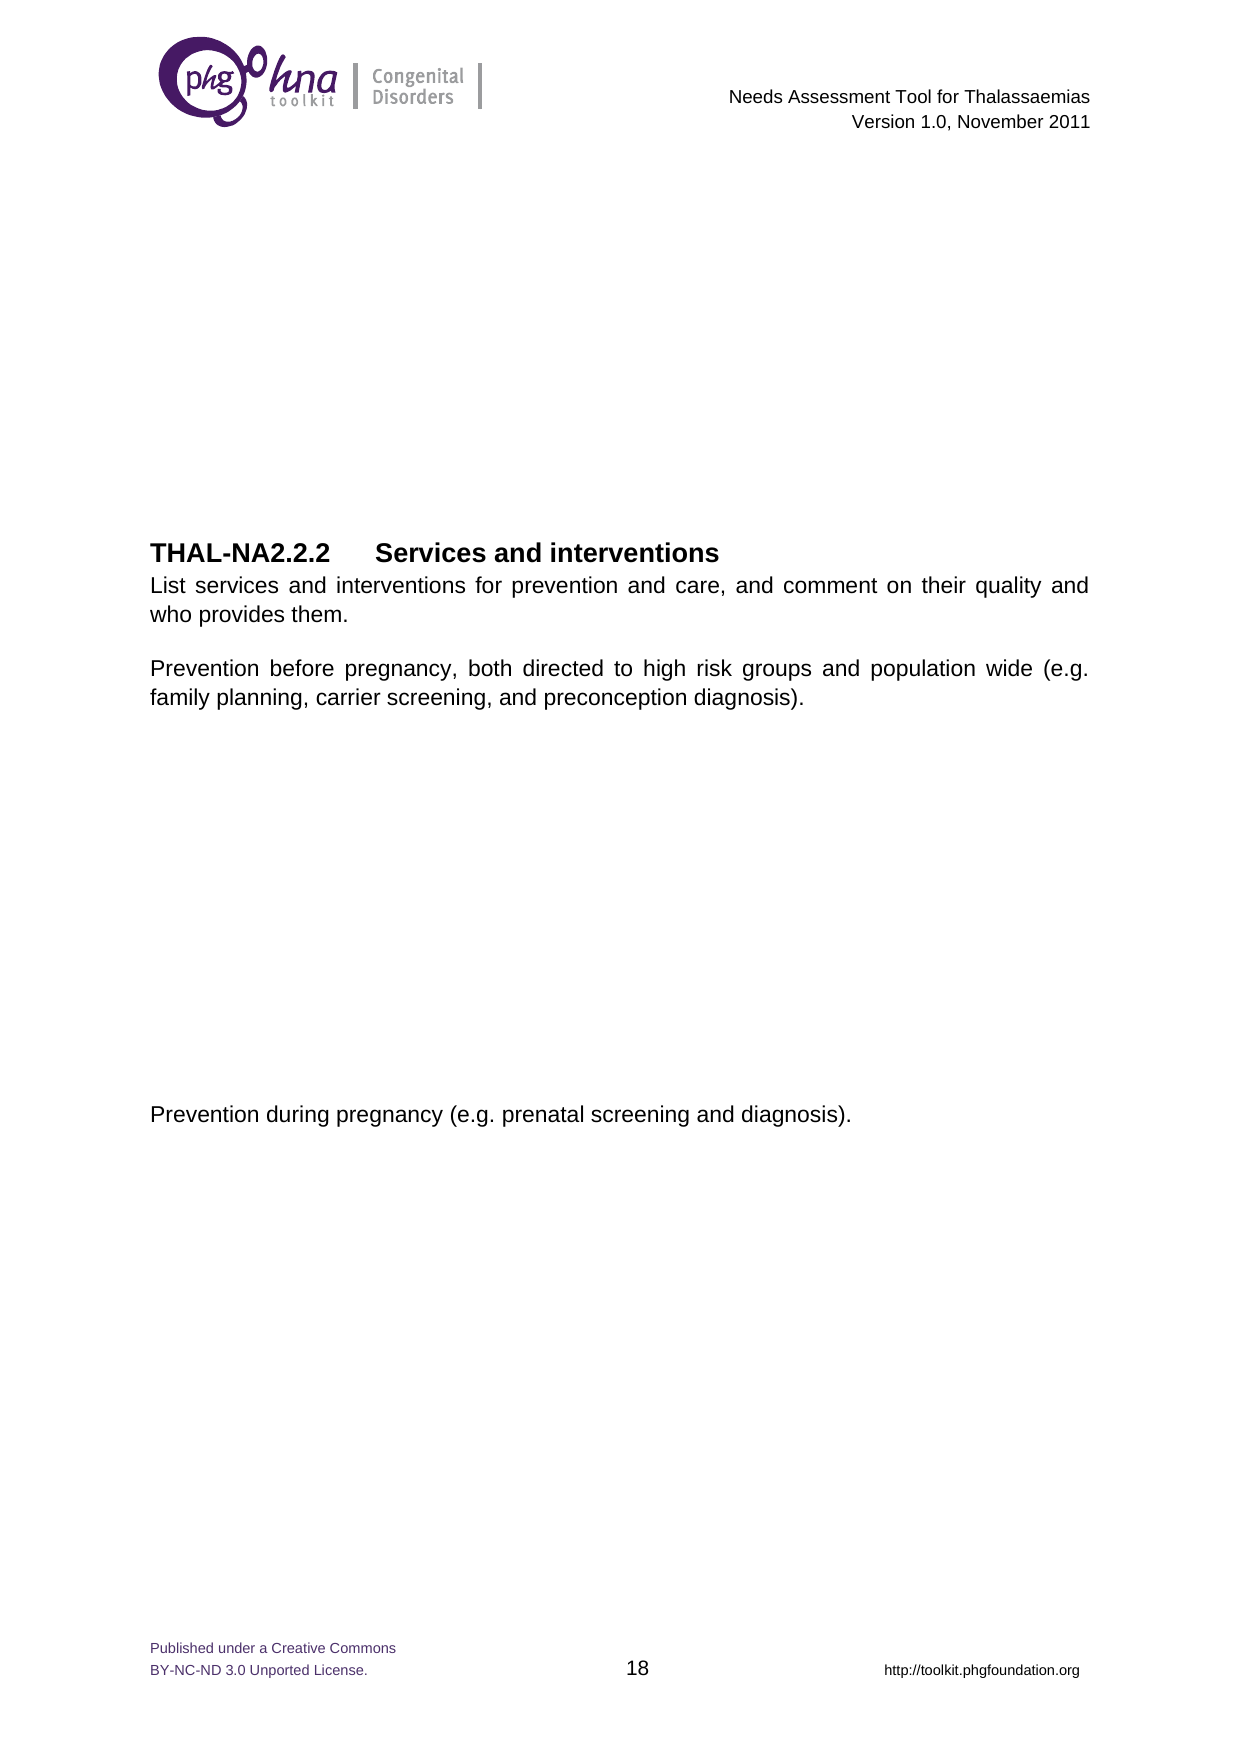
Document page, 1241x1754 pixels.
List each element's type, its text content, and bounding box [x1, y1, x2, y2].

subtitle Prevention before pregnancy, both directed to high risk groups and population wide (e.g. family planning, carrier screening, and preconception diagnosis). [150, 652, 1090, 710]
subtitle Prevention during pregnancy (e.g. prenatal screening and diagnosis). [150, 1098, 1090, 1127]
text List services and interventions for prevention and care, and comment on their quality and who provides them. [150, 569, 1090, 627]
subtitle THAL-NA2.2.2 Services and interventions [150, 537, 1090, 569]
